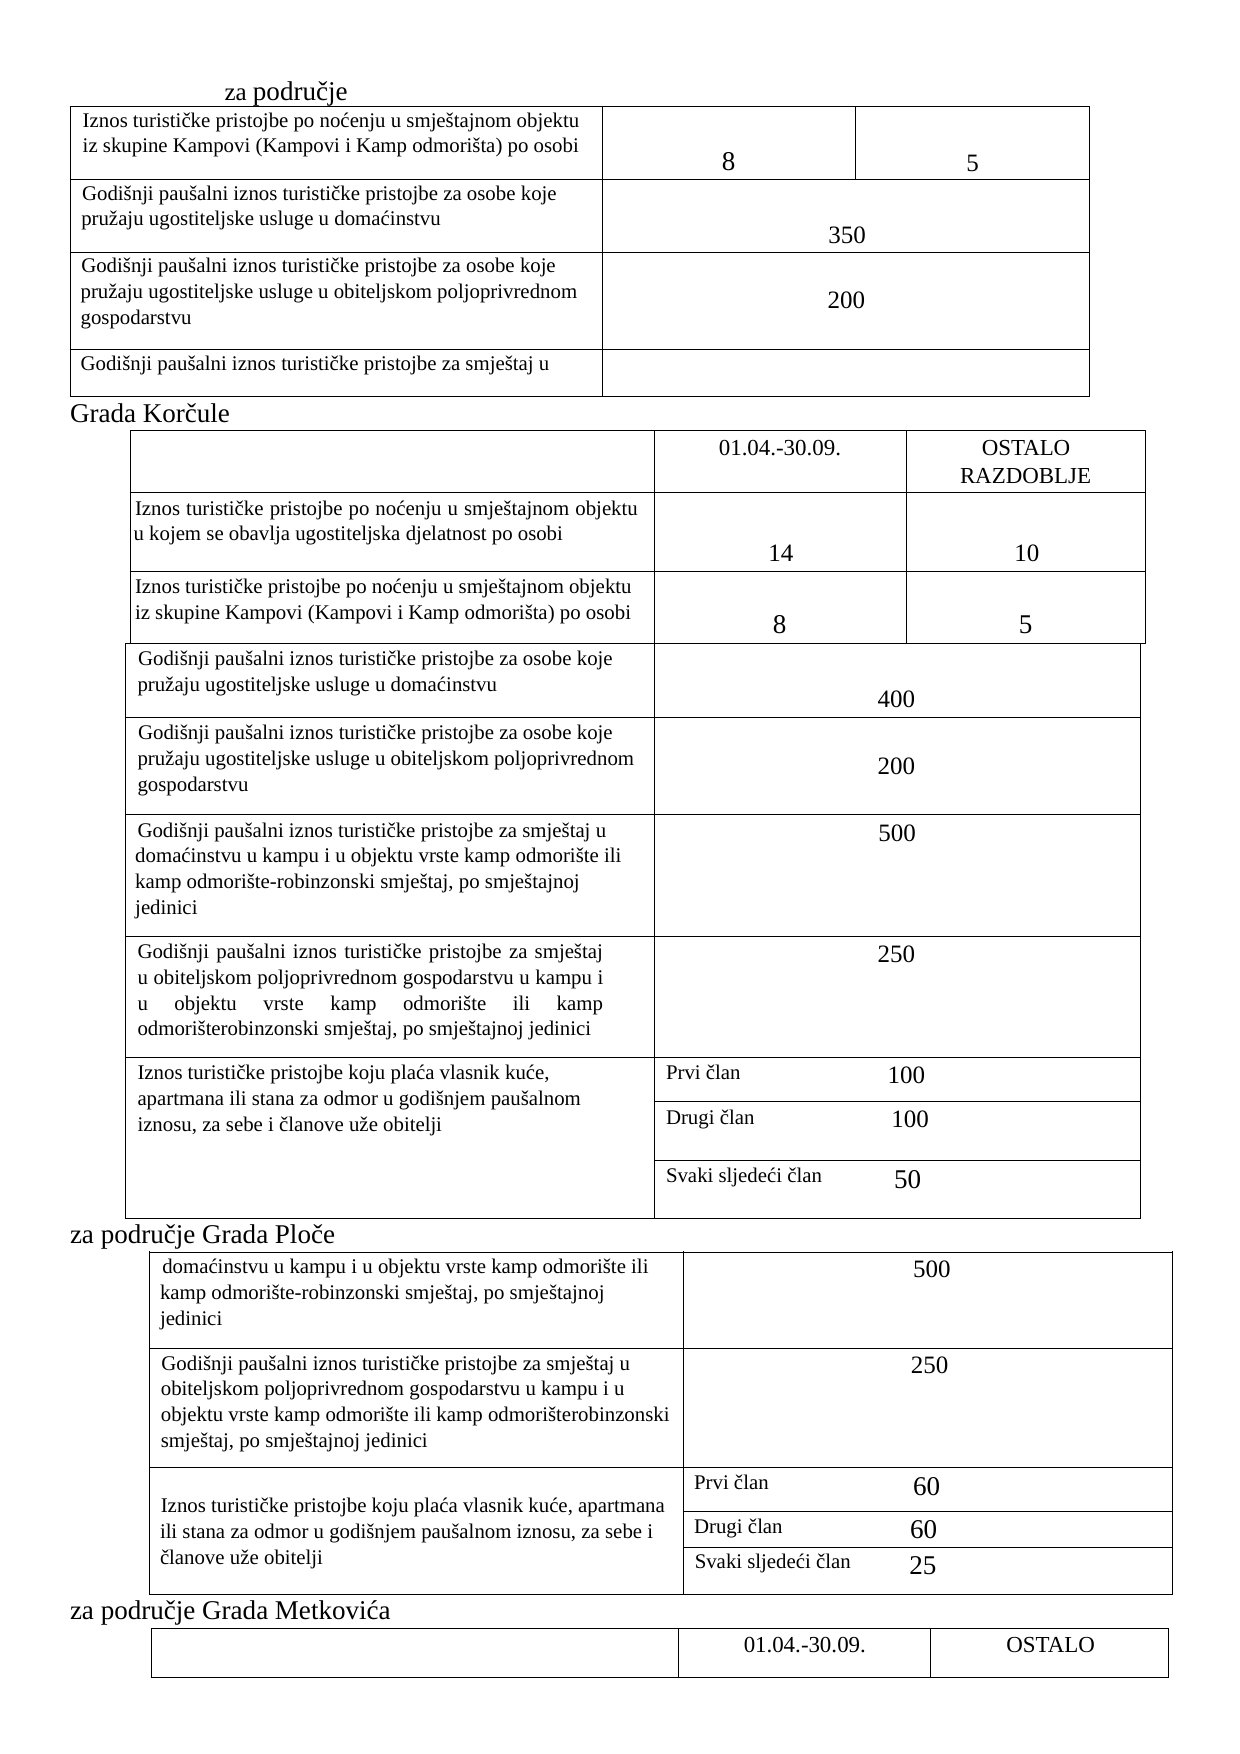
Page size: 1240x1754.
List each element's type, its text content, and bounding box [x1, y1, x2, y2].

table_cell Svaki sljedeći član [684, 1548, 902, 1594]
table_cell Godišnji paušalni iznos turističke pristojbe za smještaj u obiteljskom poljoprivrednom gospodarstvu u kampu i u objektu vrste kamp odmorište ili kamp odmorišterobinzonski smještaj, po smještajnoj jedinici [150, 1349, 683, 1467]
table_cell [603, 180, 827, 252]
table_cell 5 [856, 107, 1089, 179]
table_cell Godišnji paušalni iznos turističke pristojbe za smještaj u [71, 350, 602, 396]
table_cell Iznos turističke pristojbe koju plaća vlasnik kuće, apartmana ili stana za odmor u godišnjem paušalnom iznosu, za sebe i članove uže obitelji [126, 1058, 654, 1217]
table_cell Prvi član [684, 1468, 902, 1511]
table_cell Drugi član [684, 1512, 902, 1546]
table_cell 60 [902, 1468, 1172, 1511]
table_cell [655, 937, 874, 1057]
table_cell Drugi član [655, 1102, 874, 1160]
table_cell 200 [874, 718, 1140, 814]
table_cell 500 [874, 815, 1140, 936]
table_header 500 [902, 1253, 1172, 1347]
table_header 01.04.-30.09. [679, 1629, 930, 1677]
table_header OSTALO RAZDOBLJE [907, 431, 1145, 492]
table_cell [684, 1349, 902, 1467]
table_cell Iznos turističke pristojbe koju plaća vlasnik kuće, apartmana ili stana za odmor u godišnjem paušalnom iznosu, za sebe i članove uže obitelji [150, 1468, 683, 1594]
table_cell 8 [603, 107, 827, 179]
table_cell [603, 253, 827, 349]
table_cell Iznos turističke pristojbe po noćenju u smještajnom objektu u kojem se obavlja ugostiteljska djelatnost po osobi [131, 493, 654, 571]
table_cell [827, 107, 855, 179]
table_cell Godišnji paušalni iznos turističke pristojbe za osobe koje pružaju ugostiteljske usluge u obiteljskom poljoprivrednom gospodarstvu [71, 253, 602, 349]
table_cell Iznos turističke pristojbe po noćenju u smještajnom objektu iz skupine Kampovi (Kampovi i Kamp odmorišta) po osobi [131, 572, 654, 643]
table_cell Iznos turističke pristojbe po noćenju u smještajnom objektu iz skupine Kampovi (Kampovi i Kamp odmorišta) po osobi [71, 107, 602, 179]
table_cell Godišnji paušalni iznos turističke pristojbe za osobe koje pružaju ugostiteljske usluge u domaćinstvu [71, 180, 602, 252]
table_cell [655, 815, 874, 936]
table_header [684, 1253, 902, 1347]
table_header [131, 431, 654, 492]
table_cell Godišnji paušalni iznos turističke pristojbe za osobe koje pružaju ugostiteljske usluge u obiteljskom poljoprivrednom gospodarstvu [126, 718, 654, 814]
table_cell [1141, 814, 1145, 936]
table_cell [1141, 936, 1145, 1057]
table_cell 250 [874, 937, 1140, 1057]
table_header [146, 1628, 151, 1677]
table_cell 8 [655, 572, 906, 643]
table_cell [126, 571, 130, 643]
table_cell [827, 350, 1089, 396]
table_cell [1141, 644, 1145, 717]
table_cell [1141, 717, 1145, 814]
table_cell 50 [874, 1161, 1140, 1217]
table_cell 350 [827, 180, 1089, 252]
table_header [126, 430, 130, 492]
table_cell [655, 644, 874, 717]
table_header domaćinstvu u kampu i u objektu vrste kamp odmorište ili kamp odmorište-robinzonski smještaj, po smještajnoj jedinici [150, 1253, 683, 1347]
table_cell Prvi član [655, 1058, 874, 1101]
table_cell Godišnji paušalni iznos turističke pristojbe za smještaj u domaćinstvu u kampu i u objektu vrste kamp odmorište ili kamp odmorište-robinzonski smještaj, po smještajnoj jedinici [126, 815, 654, 936]
list Grada Korčule [0, 397, 1140, 428]
table_cell [126, 492, 130, 571]
table_cell Svaki sljedeći član [655, 1161, 874, 1217]
table_cell 400 [874, 644, 1140, 717]
table_cell 100 [874, 1058, 1140, 1101]
table_cell 60 [902, 1512, 1172, 1546]
table_header 01.04.-30.09. [655, 431, 906, 492]
table_cell Godišnji paušalni iznos turističke pristojbe za osobe koje pružaju ugostiteljske usluge u domaćinstvu [126, 644, 654, 717]
table_header OSTALO [931, 1629, 1168, 1677]
table_cell 10 [907, 493, 1145, 571]
table_cell [1141, 1160, 1145, 1217]
list za područje Grada Metkovića [0, 1594, 1140, 1625]
list za područje Grada Ploče [0, 1218, 1140, 1249]
table_header [152, 1629, 678, 1677]
table_cell 25 [902, 1548, 1172, 1594]
table_cell 250 [902, 1349, 1172, 1467]
table_cell 200 [827, 253, 1089, 349]
table_cell [603, 350, 827, 396]
table_cell [655, 718, 874, 814]
table_cell [1141, 1057, 1145, 1101]
table_cell 14 [655, 493, 906, 571]
table_cell Godišnji paušalni iznos turističke pristojbe za smještaj u obiteljskom poljoprivrednom gospodarstvu u kampu i u objektu vrste kamp odmorište ili kamp odmorišterobinzonski smještaj, po smještajnoj jedinici [126, 937, 654, 1057]
table_cell [1141, 1101, 1145, 1160]
table_cell 5 [907, 572, 1145, 643]
table_cell 100 [874, 1102, 1140, 1160]
